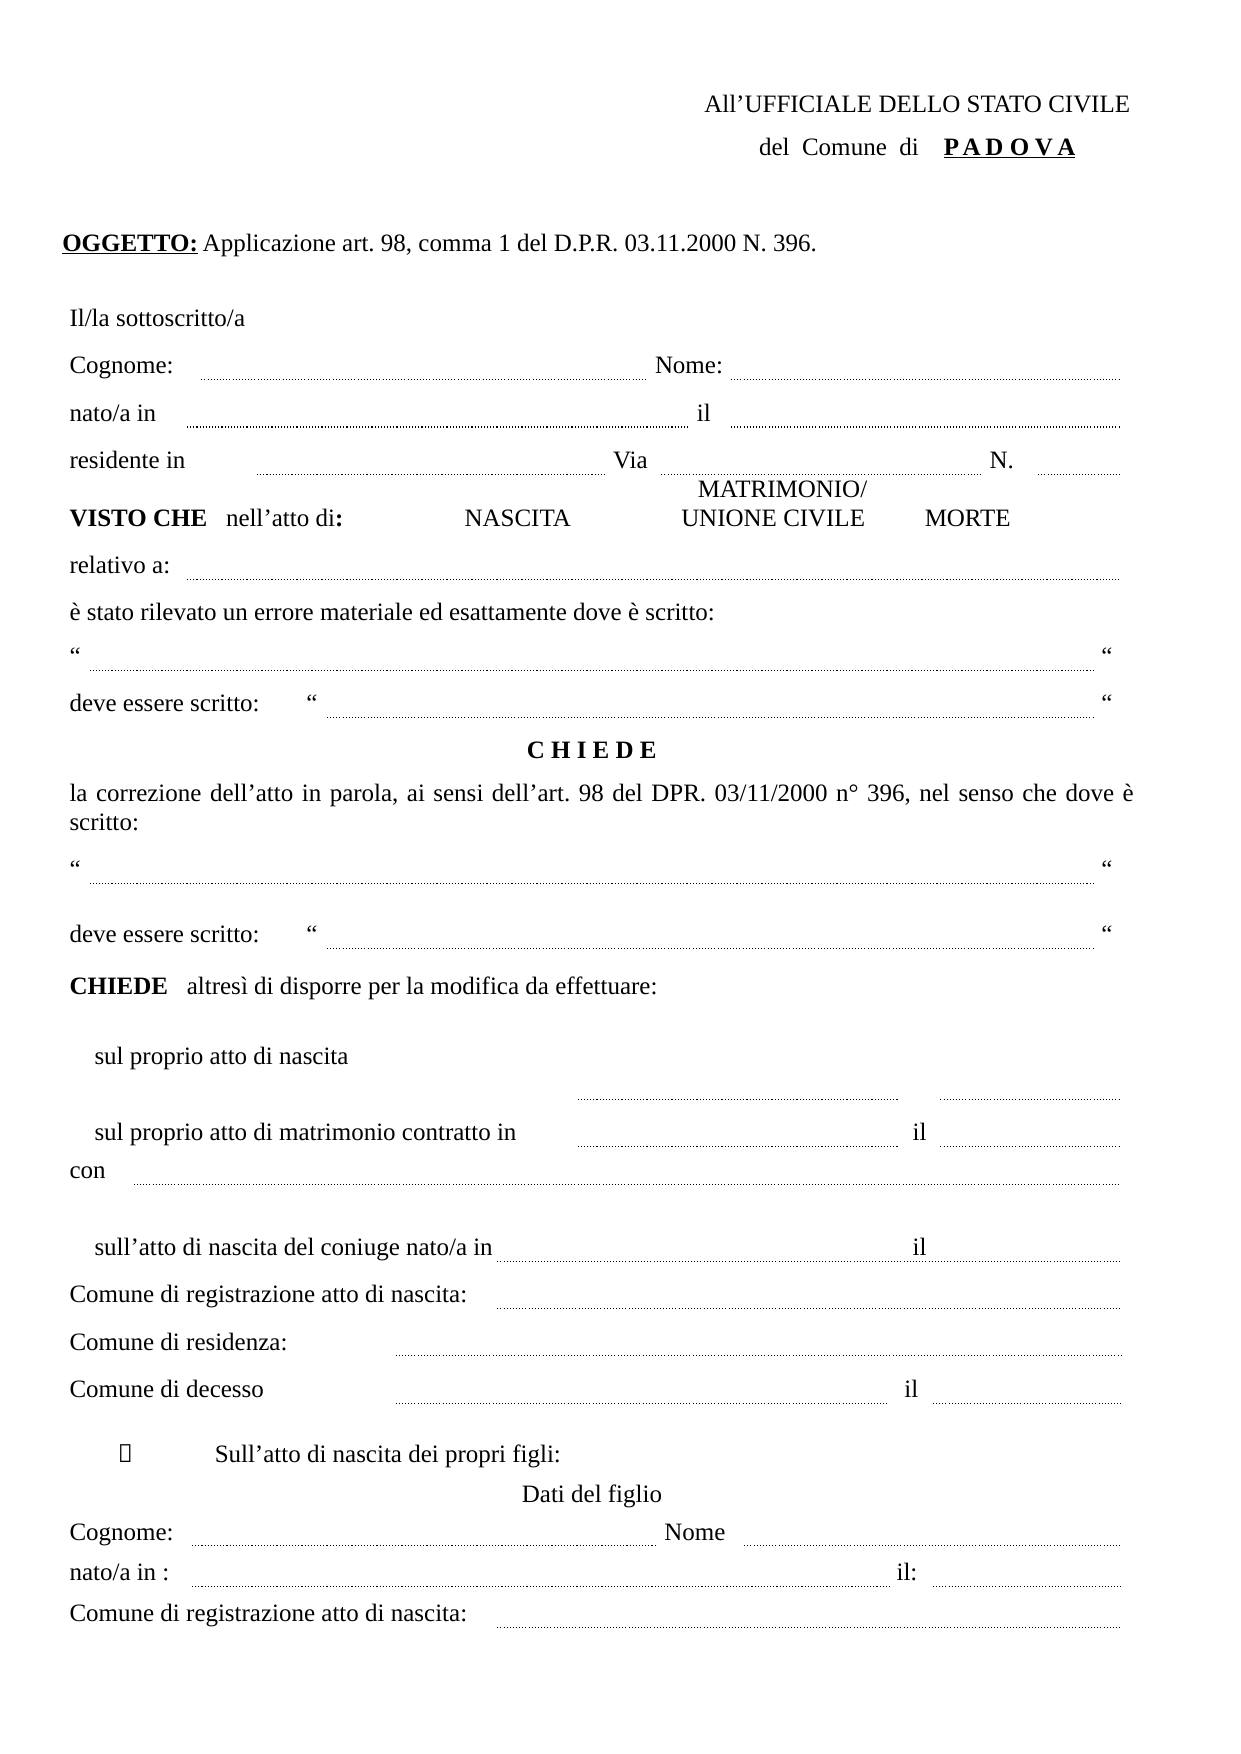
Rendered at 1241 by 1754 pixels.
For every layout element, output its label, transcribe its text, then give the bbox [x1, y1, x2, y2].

table_cell [90, 626, 1094, 670]
table_cell Sull’atto di nascita dei propri figli: [62, 1423, 1121, 1470]
table_cell [940, 1184, 1121, 1214]
table_cell “ [1094, 883, 1121, 948]
table_cell residente in [62, 426, 257, 473]
table_cell “ [1094, 670, 1121, 717]
table_cell C H I E D E [62, 717, 1121, 764]
table_cell [257, 426, 606, 473]
table_cell Cognome: [62, 332, 201, 379]
table_cell [899, 1070, 940, 1098]
table_cell sul proprio atto di matrimonio contratto in [62, 1099, 578, 1146]
table_cell Comune di registrazione atto di nascita: [62, 1586, 497, 1627]
table_cell Comune di decesso [62, 1355, 396, 1402]
table_cell VISTO CHE nell’atto di: [62, 474, 438, 532]
subtitle del Comune di P A D O V A [682, 132, 1152, 161]
table_cell [933, 1355, 1121, 1402]
table_cell Cognome: [62, 1508, 192, 1545]
subtitle All’UFFICIALE DELLO STATO CIVILE [682, 89, 1152, 117]
table_cell il [899, 1099, 940, 1146]
table_cell “ [62, 626, 89, 670]
table_cell sul proprio atto di nascita [62, 1023, 1121, 1070]
table_cell Dati del figlio [62, 1470, 1121, 1508]
table_cell Comune di residenza: [62, 1308, 396, 1355]
table_cell [731, 332, 1121, 379]
table_cell [90, 836, 1094, 883]
table_cell [497, 1586, 1121, 1627]
table_cell Comune di registrazione atto di nascita: [62, 1261, 497, 1308]
table_cell il [889, 1355, 933, 1402]
table_cell [940, 1099, 1121, 1146]
table_cell NASCITA [438, 474, 647, 532]
table_header Il/la sottoscritto/a [62, 285, 1121, 332]
table_cell nato/a in [62, 379, 187, 426]
table_cell [327, 883, 1094, 948]
table_cell [396, 1308, 1121, 1355]
table_cell [497, 1261, 1121, 1308]
table_cell [578, 1099, 898, 1146]
table_cell [187, 379, 689, 426]
table_cell “ [62, 836, 89, 883]
table_cell CHIEDE altresì di disporre per la modifica da effettuare: [62, 948, 1121, 1023]
table_cell [661, 426, 982, 473]
table_cell [933, 1545, 1121, 1586]
table_cell “ [299, 670, 327, 717]
table_cell il [899, 1214, 940, 1261]
table_cell [62, 1070, 578, 1098]
table_cell con [62, 1146, 134, 1184]
table_cell [744, 1508, 1121, 1545]
table_cell Nome: [648, 332, 731, 379]
table_cell [940, 1070, 1121, 1098]
table_cell il [689, 379, 731, 426]
table_cell il: [889, 1545, 933, 1586]
table_cell relativo a: [62, 532, 187, 579]
table_cell [327, 670, 1094, 717]
table_cell [396, 1355, 889, 1402]
table_cell [578, 1070, 898, 1098]
table_cell deve essere scritto: [62, 670, 299, 717]
table_cell deve essere scritto: [62, 883, 299, 948]
table_cell [731, 379, 1121, 426]
table_cell [940, 1214, 1121, 1261]
table_cell “ [1094, 836, 1121, 883]
table_cell [899, 1184, 940, 1214]
table_cell [522, 1214, 898, 1261]
table_cell Via [606, 426, 661, 473]
table_cell nato/a in : [62, 1545, 192, 1586]
table_cell è stato rilevato un errore materiale ed esattamente dove è scritto: [62, 579, 1121, 626]
table_cell [62, 1403, 1121, 1423]
table_cell [187, 532, 1121, 579]
table_cell [62, 1184, 522, 1214]
table_cell [134, 1146, 1121, 1184]
table_cell [522, 1184, 898, 1214]
table_cell “ [1094, 626, 1121, 670]
table_cell Nome [657, 1508, 744, 1545]
table_cell MATRIMONIO/ UNIONE CIVILE [648, 474, 898, 532]
table_cell sull’atto di nascita del coniuge nato/a in [62, 1214, 522, 1261]
table_cell [1038, 426, 1121, 473]
table_cell [192, 1508, 657, 1545]
text OGGETTO: Applicazione art. 98, comma 1 del D.P.R. 03.11.2000 N. 396. [62, 228, 1167, 256]
table_cell N. [982, 426, 1038, 473]
table_cell MORTE [899, 474, 1121, 532]
table_cell “ [299, 883, 327, 948]
table_cell [201, 332, 647, 379]
table_cell [192, 1545, 889, 1586]
table_cell la correzione dell’atto in parola, ai sensi dell’art. 98 del DPR. 03/11/2000 n° 396, nel senso che dove è scritto: [62, 764, 1121, 836]
